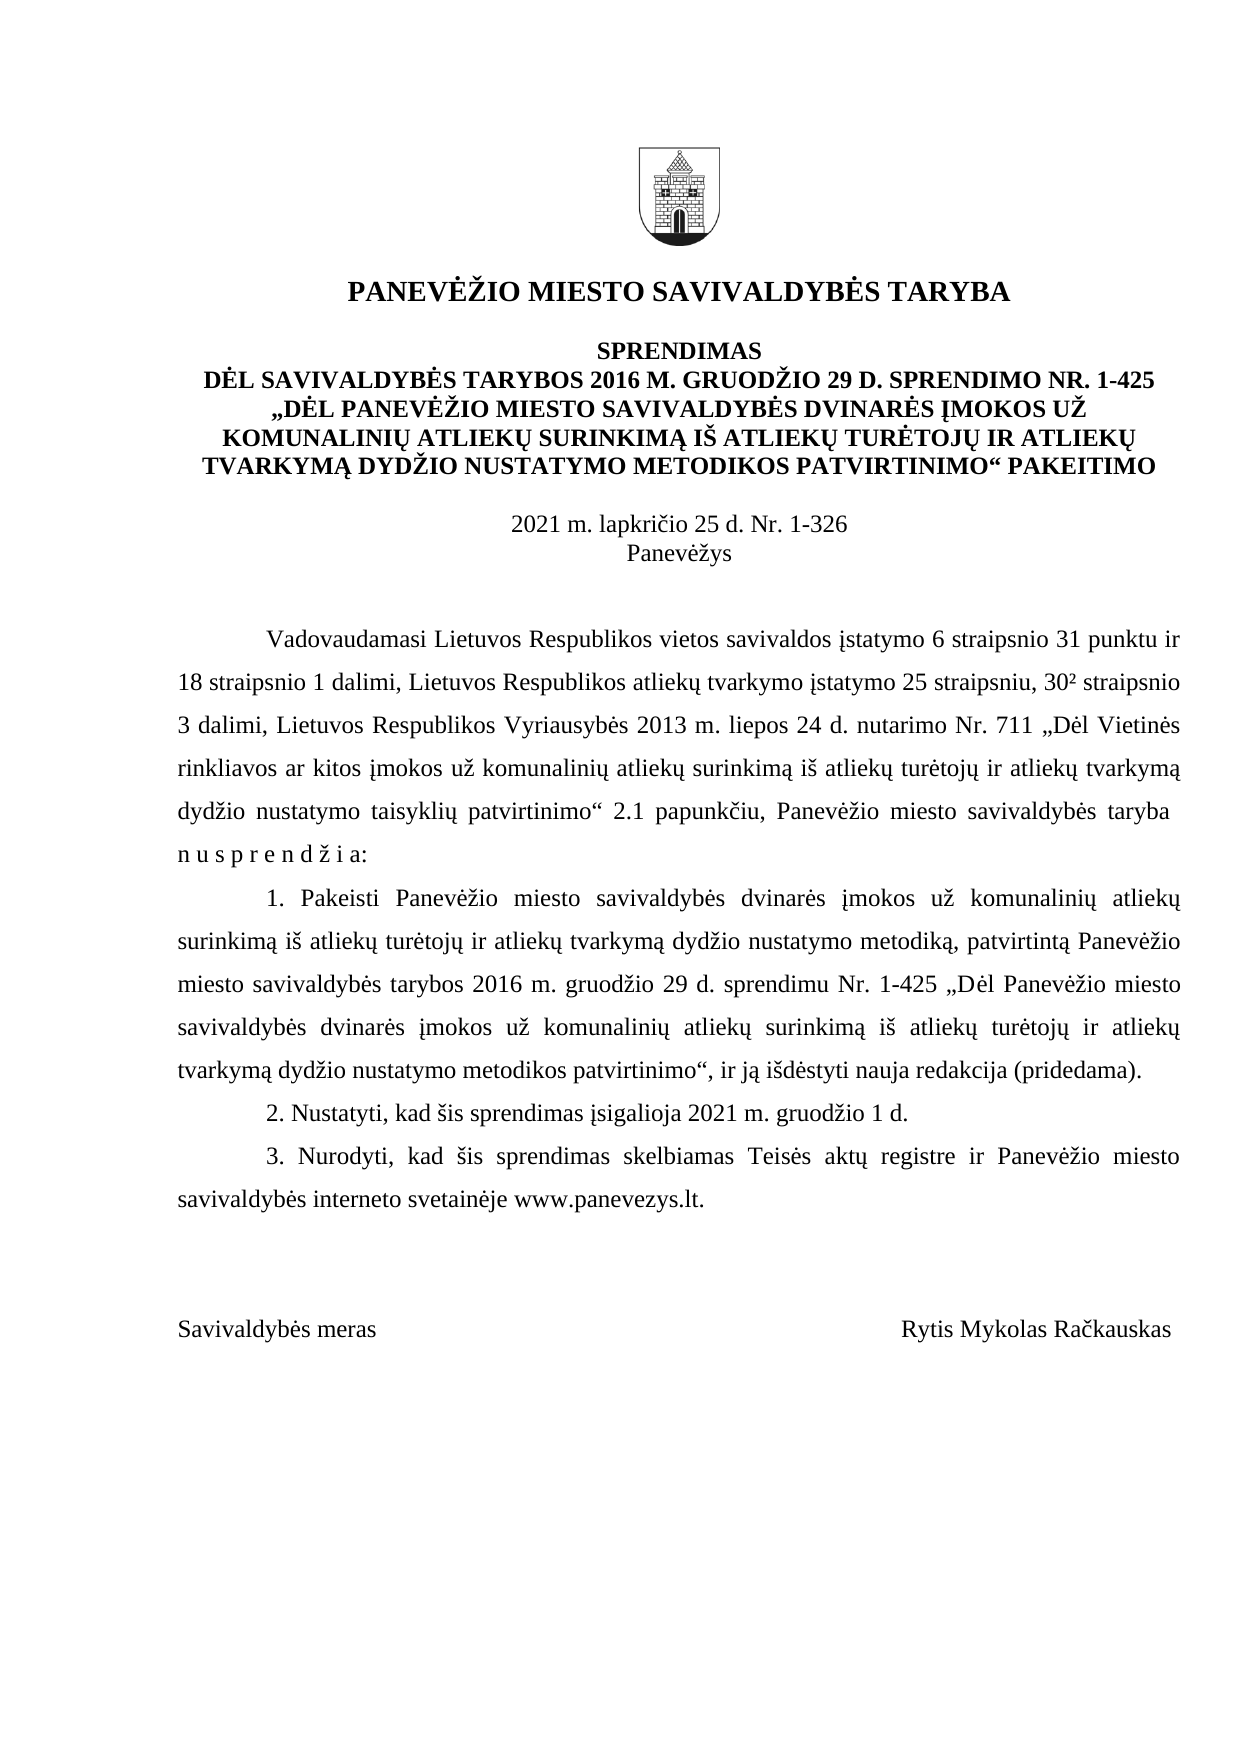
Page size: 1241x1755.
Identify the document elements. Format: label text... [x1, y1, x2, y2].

text SPRENDIMAS [177, 336, 1181, 365]
text DĖL SAVIVALDYBĖS TARYBOS 2016 M. GRUODŽIO 29 D. SPRENDIMO NR. 1-425 „DĖL PANEVĖŽIO MIESTO SAVIVALDYBĖS DVINARĖS ĮMOKOS UŽ KOMUNALINIŲ ATLIEKŲ SURINKIMĄ IŠ ATLIEKŲ TURĖTOJŲ IR ATLIEKŲ TVARKYMĄ DYDŽIO NUSTATYMO METODIKOS PATVIRTINIMO“ PAKEITIMO [177, 365, 1181, 480]
text 1. Pakeisti Panevėžio miesto savivaldybės dvinarės įmokos už komunalinių atliekų surinkimą iš atliekų turėtojų ir atliekų tvarkymą dydžio nustatymo metodiką, patvirtintą Panevėžio miesto savivaldybės tarybos 2016 m. gruodžio 29 d. sprendimu Nr. 1-425 „Dėl Panevėžio miesto savivaldybės dvinarės įmokos už komunalinių atliekų surinkimą iš atliekų turėtojų ir atliekų tvarkymą dydžio nustatymo metodikos patvirtinimo“, ir ją išdėstyti nauja redakcija (pridedama). [177, 883, 1181, 1084]
text 3. Nurodyti, kad šis sprendimas skelbiamas Teisės aktų registre ir Panevėžio miesto savivaldybės interneto svetainėje www.panevezys.lt. [177, 1141, 1181, 1213]
text Savivaldybės meras Rytis Mykolas Račkauskas [177, 1314, 1181, 1343]
text 2. Nustatyti, kad šis sprendimas įsigalioja 2021 m. gruodžio 1 d. [177, 1098, 1181, 1127]
text 2021 m. lapkričio 25 d. Nr. 1-326 [177, 509, 1181, 538]
text PANEVĖŽIO MIESTO SAVIVALDYBĖS TARYBA [177, 274, 1181, 308]
text Panevėžys [177, 538, 1181, 566]
text Vadovaudamasi Lietuvos Respublikos vietos savivaldos įstatymo 6 straipsnio 31 punktu ir 18 straipsnio 1 dalimi, Lietuvos Respublikos atliekų tvarkymo įstatymo 25 straipsniu, 30² straipsnio 3 dalimi, Lietuvos Respublikos Vyriausybės 2013 m. liepos 24 d. nutarimo Nr. 711 „Dėl Vietinės rinkliavos ar kitos įmokos už komunalinių atliekų surinkimą iš atliekų turėtojų ir atliekų tvarkymą dydžio nustatymo taisyklių patvirtinimo“ 2.1 papunkčiu, Panevėžio miesto savivaldybės taryba n u s p r e n d ž i a: [177, 624, 1181, 868]
